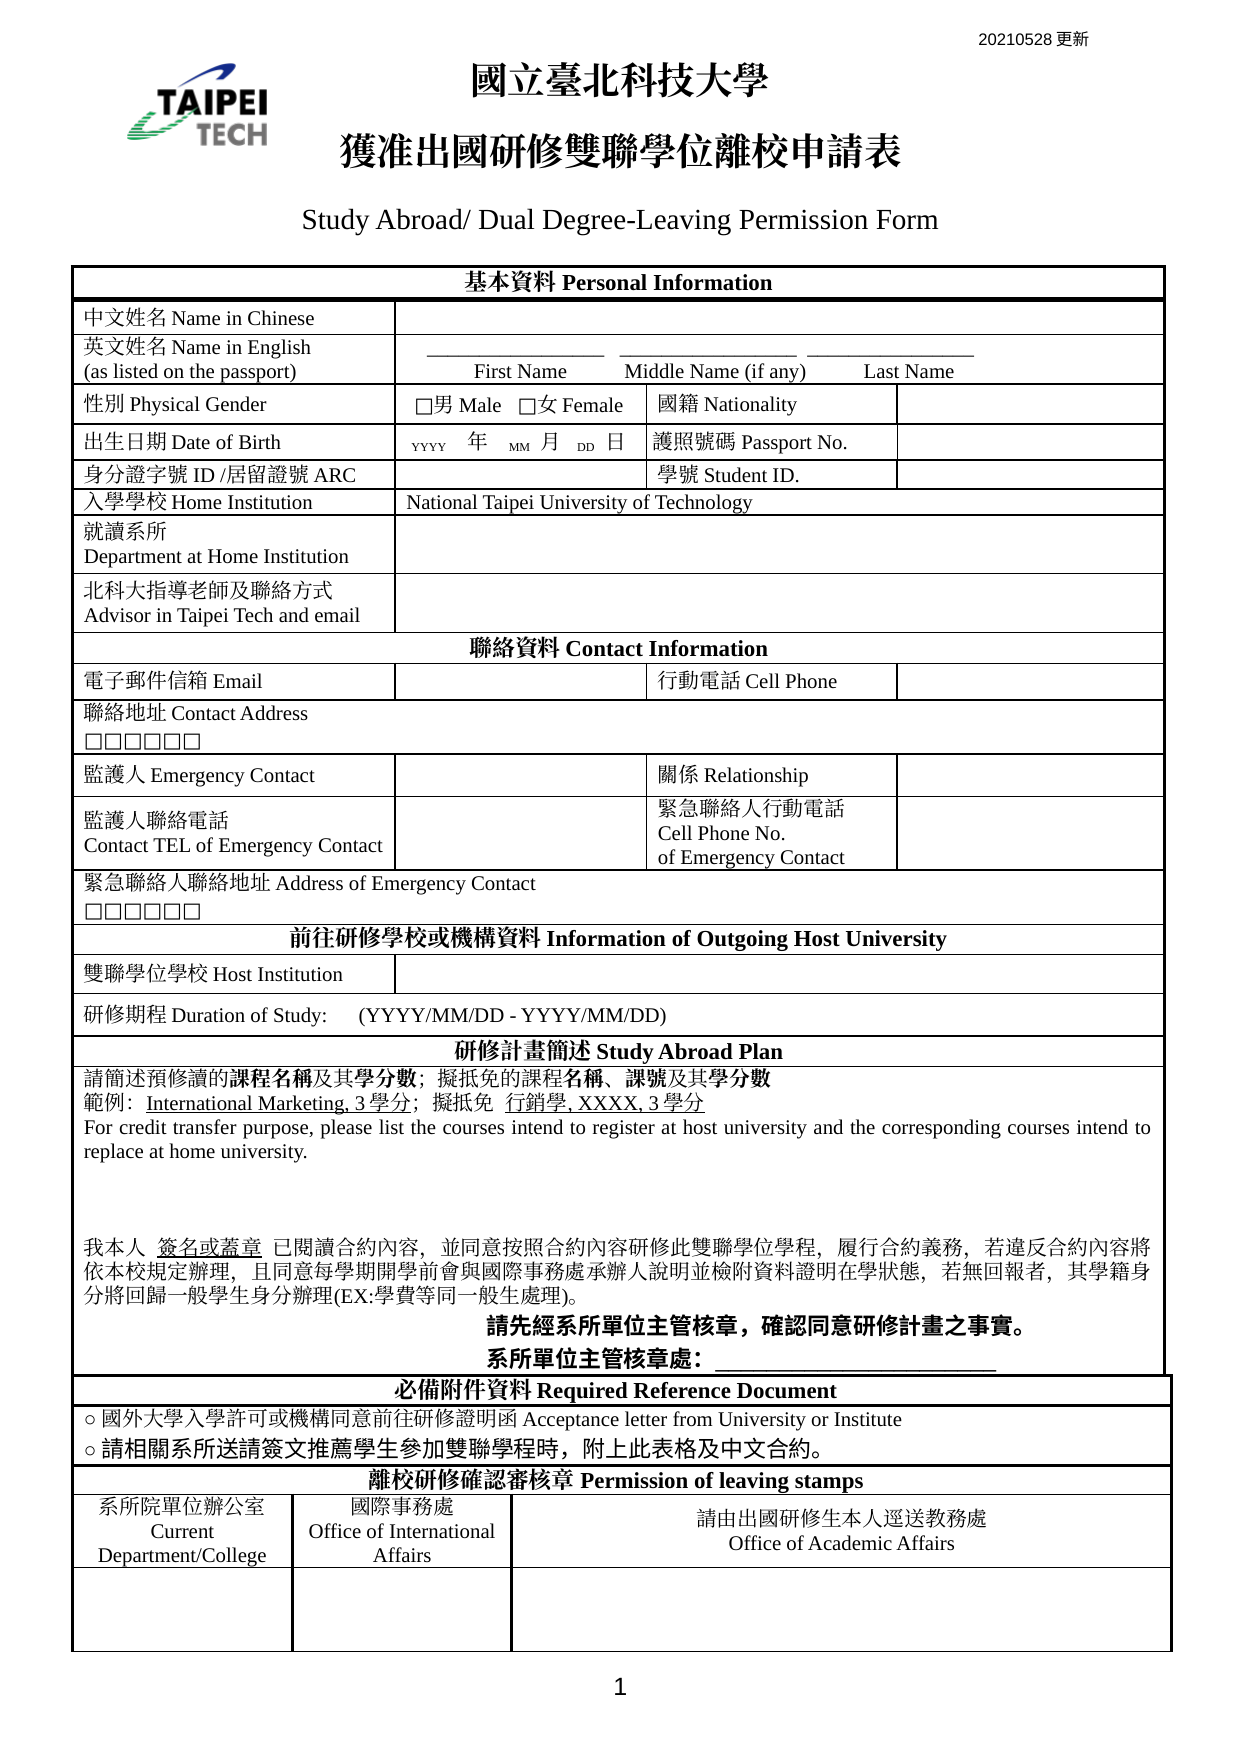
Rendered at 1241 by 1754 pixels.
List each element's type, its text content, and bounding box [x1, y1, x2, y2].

table_cell 國際事務處 Office of International Affairs [294, 1495, 510, 1567]
table_cell 學號Student ID. [647, 461, 896, 488]
table_header [1166, 265, 1171, 297]
table_cell [1166, 334, 1171, 383]
table_cell [898, 385, 1163, 423]
table_cell [1166, 514, 1171, 573]
table_cell YYYY 年 MM 月 DD 日 [396, 425, 646, 459]
table_cell [396, 574, 1163, 631]
table_cell ○ 國外大學入學許可或機構同意前往研修證明函Acceptance letter from University or Institute ○ 請相關系所送請簽文推薦學生參加雙聯學程時，附上此表格及中文合約。 [74, 1407, 1170, 1464]
table_cell 行動電話Cell Phone [647, 664, 896, 699]
table_cell 出生日期Date of Birth [74, 425, 394, 459]
table_cell [1166, 869, 1171, 923]
table_cell [898, 425, 1163, 459]
table_cell [396, 755, 646, 796]
table_cell [1166, 297, 1171, 334]
table_cell 護照號碼 Passport No. [647, 425, 897, 459]
table_cell [898, 755, 1163, 796]
table_cell [396, 516, 1163, 573]
table_cell [1166, 631, 1171, 662]
table_cell 就讀系所 Department at Home Institution [74, 516, 394, 573]
table_cell 聯絡資料Contact Information [74, 633, 1163, 662]
table_cell 研修期程Duration of Study: (YYYY/MM/DD - YYYY/MM/DD) [74, 994, 1163, 1035]
table_cell [1166, 1156, 1171, 1374]
table_cell □男Male □女Female [396, 385, 646, 423]
table_cell [1166, 573, 1171, 631]
table_cell [1166, 699, 1171, 753]
table_cell [1166, 423, 1171, 459]
table_cell 性別Physical Gender [74, 385, 394, 423]
table_cell [294, 1568, 510, 1651]
table_cell [898, 797, 1163, 869]
table_cell 聯絡地址Contact Address □□□□□□ [74, 701, 1163, 753]
table_cell [1166, 1126, 1171, 1156]
table_cell 中文姓名Name in Chinese [74, 302, 394, 334]
table_cell 緊急聯絡人行動電話 Cell Phone No. of Emergency Contact [647, 797, 896, 869]
table_cell 請由出國研修生本人逕送教務處 Office of Academic Affairs [513, 1495, 1170, 1567]
table_cell 請簡述預修讀的課程名稱及其學分數；擬抵免的課程名稱、課號及其學分數 範例：International Marketing, 3學分；擬抵免 行銷學, XXXX, 3學分 For credit transfer purpose, please list the courses intend to register at host university and the corresponding courses intend to replace at home university. 我本人 簽名或蓋章 已閱讀合約內容，並同意按照合約內容研修此雙聯學位學程，履行合約義務，若違反合約內容將依本校規定辦理，且同意每學期開學前會與國際事務處承辦人說明並檢附資料證明在學狀態，若無回報者，其學籍身分將回歸一般學生身分辦理(EX:學費等同一般生處理)。 請先經系所單位主管核章，確認同意研修計畫之事實。 系所單位主管核章處：______________________ [74, 1067, 1163, 1374]
table_cell [1166, 383, 1171, 423]
table_cell [396, 664, 646, 699]
table_cell [898, 461, 1163, 488]
table_cell [1166, 1096, 1171, 1126]
table_cell [898, 664, 1163, 699]
table_cell 北科大指導老師及聯絡方式 Advisor in Taipei Tech and email [74, 574, 394, 631]
table_cell [1166, 924, 1171, 954]
table_cell [1166, 753, 1171, 796]
table_cell 關係Relationship [647, 755, 896, 796]
table_cell _________________ _________________ ________________ First Name Middle Name (if any) Last Name [396, 335, 1163, 383]
text Study Abroad/ Dual Degree-Leaving Permission Form [118, 202, 1122, 236]
table_cell 監護人聯絡電話 Contact TEL of Emergency Contact [74, 797, 394, 869]
table_cell [1166, 663, 1171, 699]
table_cell 電子郵件信箱Email [74, 664, 394, 699]
table_cell 系所院單位辦公室 Current Department/College [74, 1495, 291, 1567]
text 國立臺北科技大學 [118, 59, 1122, 102]
table_cell [1166, 1066, 1171, 1096]
table_cell [396, 302, 1163, 334]
table_cell [74, 1568, 291, 1651]
table_cell [1166, 993, 1171, 1035]
table_cell [1166, 488, 1171, 514]
table_cell 緊急聯絡人聯絡地址Address of Emergency Contact □□□□□□ [74, 871, 1163, 923]
table_header 基本資料 Personal Information [74, 268, 1163, 297]
table_cell 必備附件資料Required Reference Document [74, 1377, 1170, 1404]
table_cell [1166, 954, 1171, 993]
table_cell 前往研修學校或機構資料Information of Outgoing Host University [74, 925, 1163, 954]
table_cell [1166, 459, 1171, 488]
table_cell [396, 461, 646, 488]
table_cell [396, 955, 1163, 993]
table_cell 監護人Emergency Contact [74, 755, 394, 796]
picture [118, 102, 275, 131]
table_cell [396, 797, 646, 869]
table_cell 身分證字號 ID /居留證號ARC [74, 461, 394, 488]
table_cell [513, 1568, 1170, 1651]
text 獲准出國研修雙聯學位離校申請表 [118, 131, 1122, 174]
table_cell 雙聯學位學校Host Institution [74, 955, 394, 993]
table_cell 國籍Nationality [647, 385, 896, 423]
table_cell National Taipei University of Technology [396, 490, 1163, 514]
table_cell 入學學校Home Institution [74, 490, 394, 514]
table_cell [1166, 1035, 1171, 1066]
table_cell 離校研修確認審核章 Permission of leaving stamps [74, 1467, 1170, 1493]
table_cell 研修計畫簡述Study Abroad Plan [74, 1037, 1163, 1066]
table_cell [1166, 796, 1171, 869]
table_cell 英文姓名Name in English (as listed on the passport) [74, 335, 394, 383]
